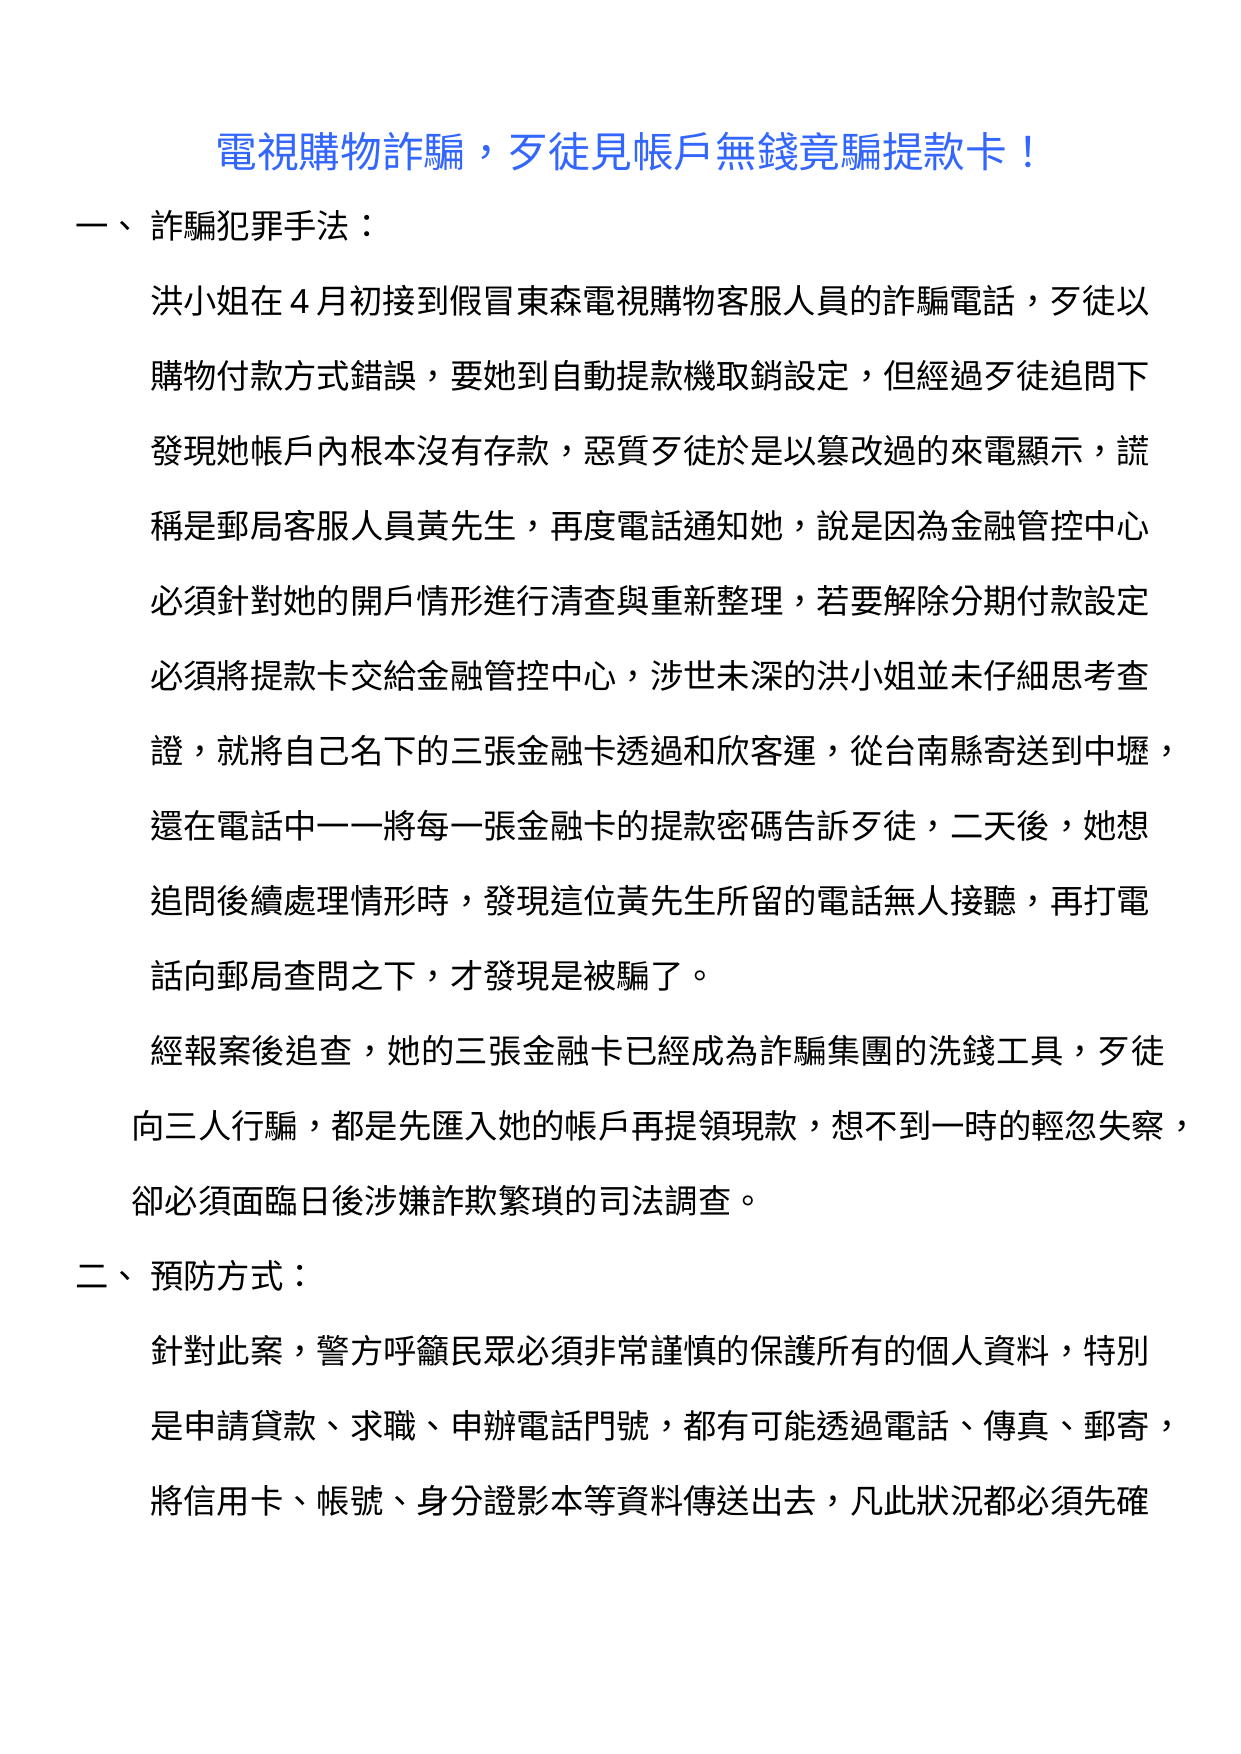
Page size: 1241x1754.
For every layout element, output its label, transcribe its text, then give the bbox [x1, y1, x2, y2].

subtitle 電視購物詐騙，歹徒見帳戶無錢竟騙提款卡！ [98, 105, 1165, 180]
list 詐騙犯罪手法： [75, 180, 1165, 255]
list 預防方式： [75, 1230, 1165, 1305]
list 針對此案，警方呼籲民眾必須非常謹慎的保護所有的個人資料，特別是申請貸款、求職、申辦電話門號，都有可能透過電話、傳真、郵寄，將信用卡、帳號、身分證影本等資料傳送出去，凡此狀況都必須先確認對方是否可靠，千萬不可在未經查證前就輕易送出個人證件或資料，以免遭歹徒利用，後患無窮。 [150, 1305, 1165, 1530]
text 經報案後追查，她的三張金融卡已經成為詐騙集團的洗錢工具，歹徒向三人行騙，都是先匯入她的帳戶再提領現款，想不到一時的輕忽失察，卻必須面臨日後涉嫌詐欺繁瑣的司法調查。 [131, 1005, 1165, 1230]
list 洪小姐在4月初接到假冒東森電視購物客服人員的詐騙電話，歹徒以購物付款方式錯誤，要她到自動提款機取銷設定，但經過歹徒追問下發現她帳戶內根本沒有存款，惡質歹徒於是以篡改過的來電顯示，謊稱是郵局客服人員黃先生，再度電話通知她，說是因為金融管控中心必須針對她的開戶情形進行清查與重新整理，若要解除分期付款設定必須將提款卡交給金融管控中心，涉世未深的洪小姐並未仔細思考查證，就將自己名下的三張金融卡透過和欣客運，從台南縣寄送到中壢，還在電話中一一將每一張金融卡的提款密碼告訴歹徒，二天後，她想追問後續處理情形時，發現這位黃先生所留的電話無人接聽，再打電話向郵局查問之下，才發現是被騙了。 [150, 255, 1165, 1005]
